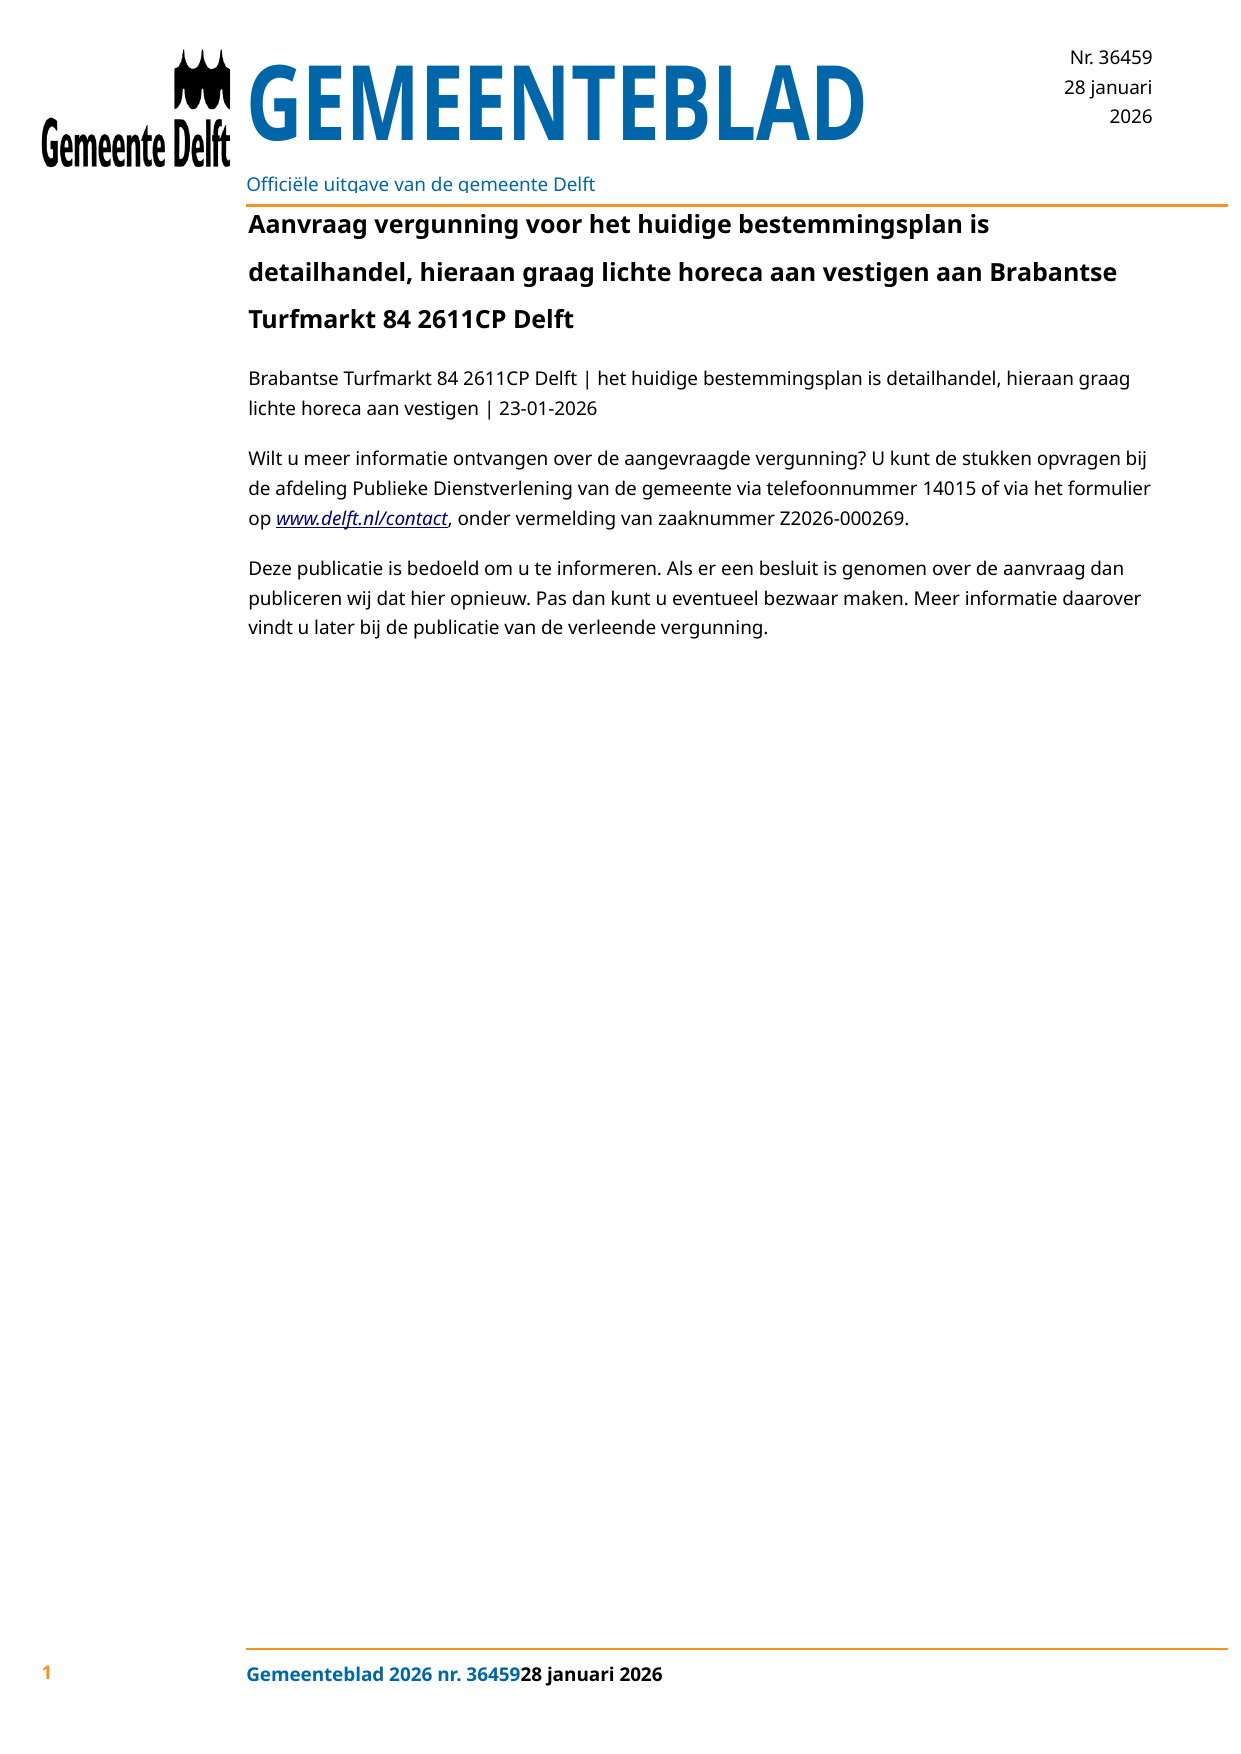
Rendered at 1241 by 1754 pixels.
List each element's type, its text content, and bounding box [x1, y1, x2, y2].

text Brabantse Turfmarkt 84 2611CP Delft | het huidige bestemmingsplan is detailhandel, hieraan graag lichte horeca aan vestigen | 23-01-2026 [248, 366, 1152, 421]
text Aanvraag vergunning voor het huidige bestemmingsplan is detailhandel, hieraan graag lichte horeca aan vestigen aan Brabantse Turfmarkt 84 2611CP Delft [248, 207, 1152, 336]
text Wilt u meer informatie ontvangen over de aangevraagde vergunning? U kunt de stukken opvragen bij de afdeling Publieke Dienstverlening van de gemeente via telefoonnummer 14015 of via het formulier op www.delft.nl/contact, onder vermelding van zaaknummer Z2026-000269. [248, 446, 1152, 530]
text Deze publicatie is bedoeld om u te informeren. Als er een besluit is genomen over de aanvraag dan publiceren wij dat hier opnieuw. Pas dan kunt u eventueel bezwaar maken. Meer informatie daarover vindt u later bij de publicatie van de verleende vergunning. [248, 555, 1152, 640]
picture [41, 47, 231, 172]
